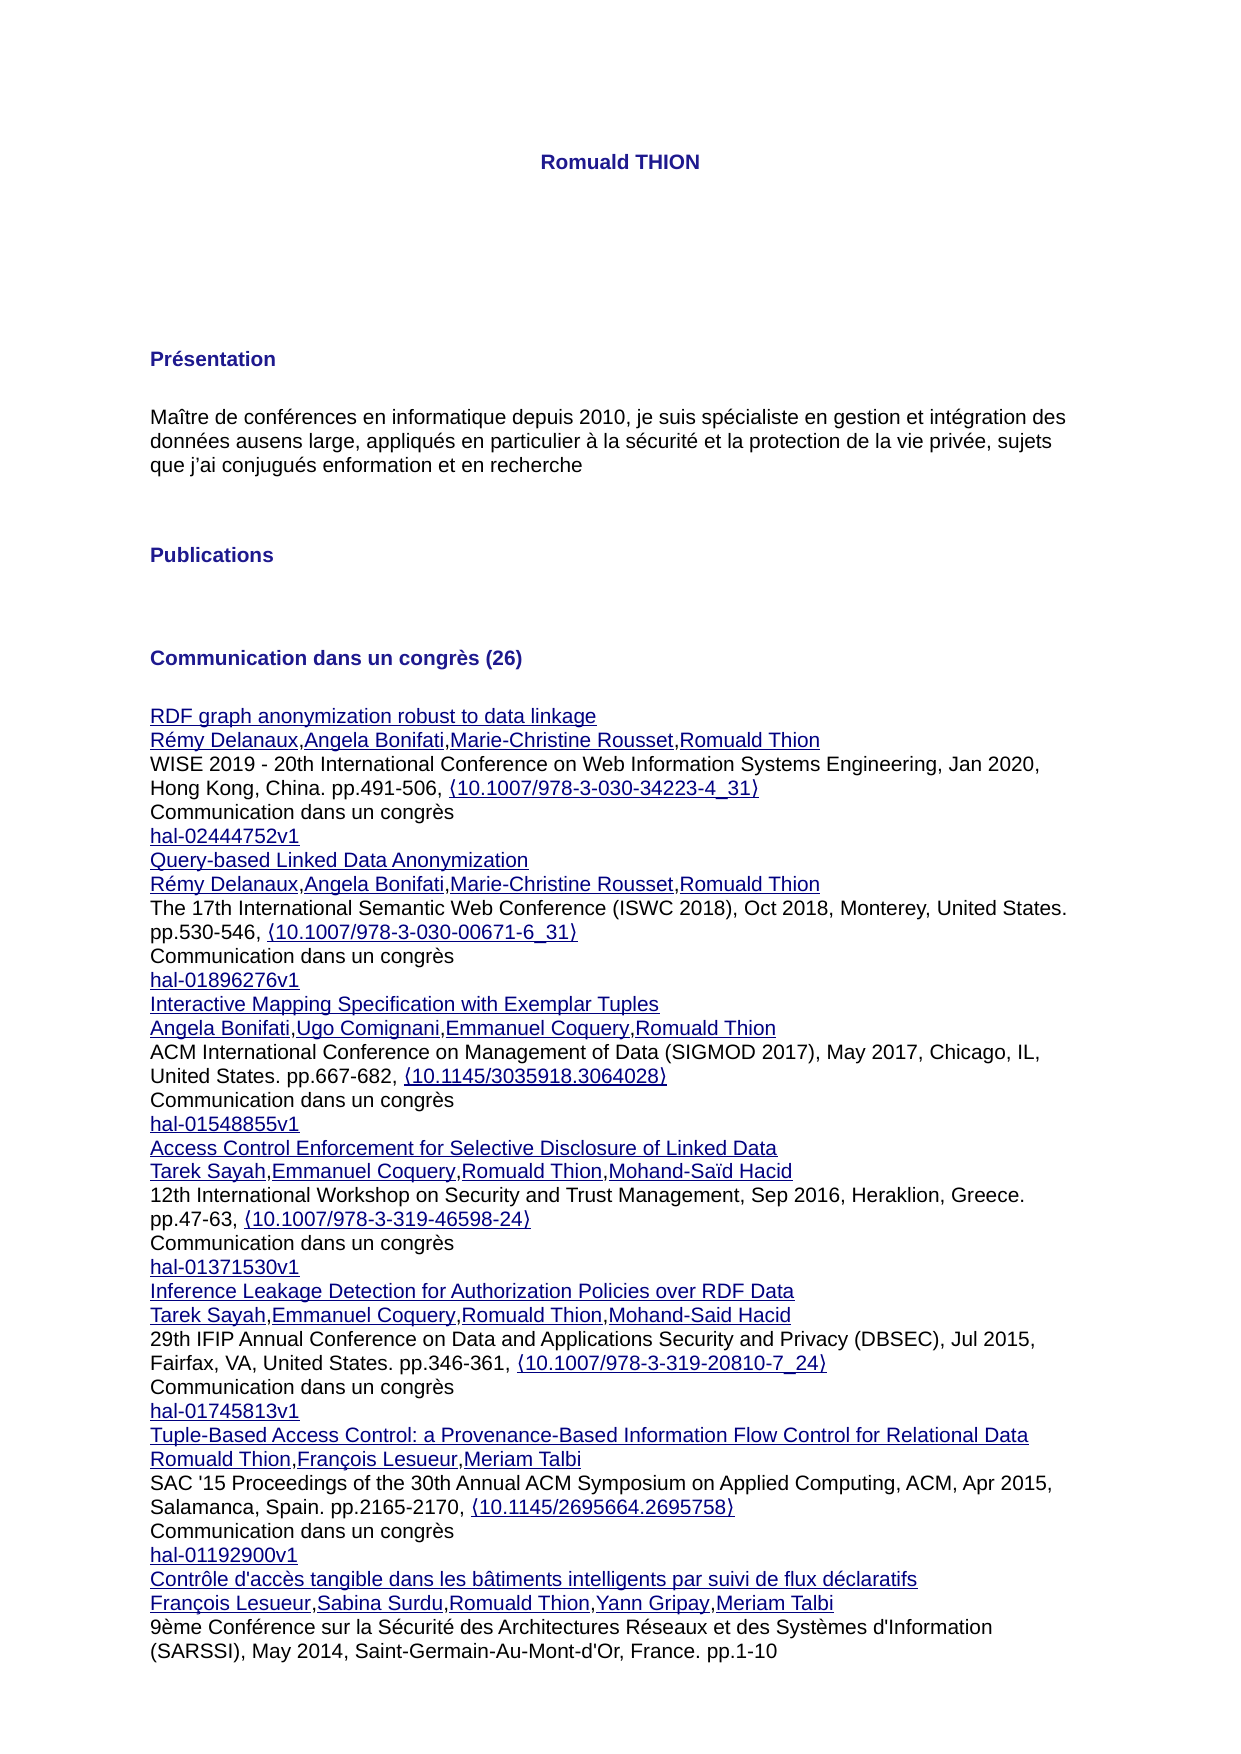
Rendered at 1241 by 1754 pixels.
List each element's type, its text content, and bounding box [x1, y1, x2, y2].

subtitle Publications [150, 543, 1090, 567]
table_cell Inference Leakage Detection for Authorization Policies over RDF Data Tarek Sayah,Emmanuel Coquery,Romuald Thion,Mohand-Said Hacid 29th IFIP Annual Conference on Data and Applications Security and Privacy (DBSEC), Jul 2015, Fairfax, VA, United States. pp.346-361, ⟨10.1007/978-3-319-20810-7_24⟩ Communication dans un congrès hal-01745813v1 [150, 1279, 1090, 1423]
table_cell Access Control Enforcement for Selective Disclosure of Linked Data Tarek Sayah,Emmanuel Coquery,Romuald Thion,Mohand-Saïd Hacid 12th International Workshop on Security and Trust Management, Sep 2016, Heraklion, Greece. pp.47-63, ⟨10.1007/978-3-319-46598-24⟩ Communication dans un congrès hal-01371530v1 [150, 1135, 1090, 1279]
table_cell Interactive Mapping Specification with Exemplar Tuples Angela Bonifati,Ugo Comignani,Emmanuel Coquery,Romuald Thion ACM International Conference on Management of Data (SIGMOD 2017), May 2017, Chicago, IL, United States. pp.667-682, ⟨10.1145/3035918.3064028⟩ Communication dans un congrès hal-01548855v1 [150, 992, 1090, 1135]
subtitle Communication dans un congrès (26) [150, 646, 1090, 670]
subtitle Romuald THION [150, 150, 1090, 174]
text Maître de conférences en informatique depuis 2010, je suis spécialiste en gestion et intégration des données ausens large, appliqués en particulier à la sécurité et la protection de la vie privée, sujets que j’ai conjugués enformation et en recherche [150, 405, 1090, 477]
table_header RDF graph anonymization robust to data linkage Rémy Delanaux,Angela Bonifati,Marie-Christine Rousset,Romuald Thion WISE 2019 - 20th International Conference on Web Information Systems Engineering, Jan 2020, Hong Kong, China. pp.491-506, ⟨10.1007/978-3-030-34223-4_31⟩ Communication dans un congrès hal-02444752v1 [150, 704, 1090, 848]
subtitle Présentation [150, 347, 1090, 371]
table_cell Tuple-Based Access Control: a Provenance-Based Information Flow Control for Relational Data Romuald Thion,François Lesueur,Meriam Talbi SAC '15 Proceedings of the 30th Annual ACM Symposium on Applied Computing, ACM, Apr 2015, Salamanca, Spain. pp.2165-2170, ⟨10.1145/2695664.2695758⟩ Communication dans un congrès hal-01192900v1 [150, 1423, 1090, 1567]
table_cell Query-based Linked Data Anonymization Rémy Delanaux,Angela Bonifati,Marie-Christine Rousset,Romuald Thion The 17th International Semantic Web Conference (ISWC 2018), Oct 2018, Monterey, United States. pp.530-546, ⟨10.1007/978-3-030-00671-6_31⟩ Communication dans un congrès hal-01896276v1 [150, 848, 1090, 992]
table_cell Contrôle d'accès tangible dans les bâtiments intelligents par suivi de flux déclaratifs François Lesueur,Sabina Surdu,Romuald Thion,Yann Gripay,Meriam Talbi 9ème Conférence sur la Sécurité des Architectures Réseaux et des Systèmes d'Information (SARSSI), May 2014, Saint-Germain-Au-Mont-d'Or, France. pp.1-10 [150, 1567, 1090, 1662]
